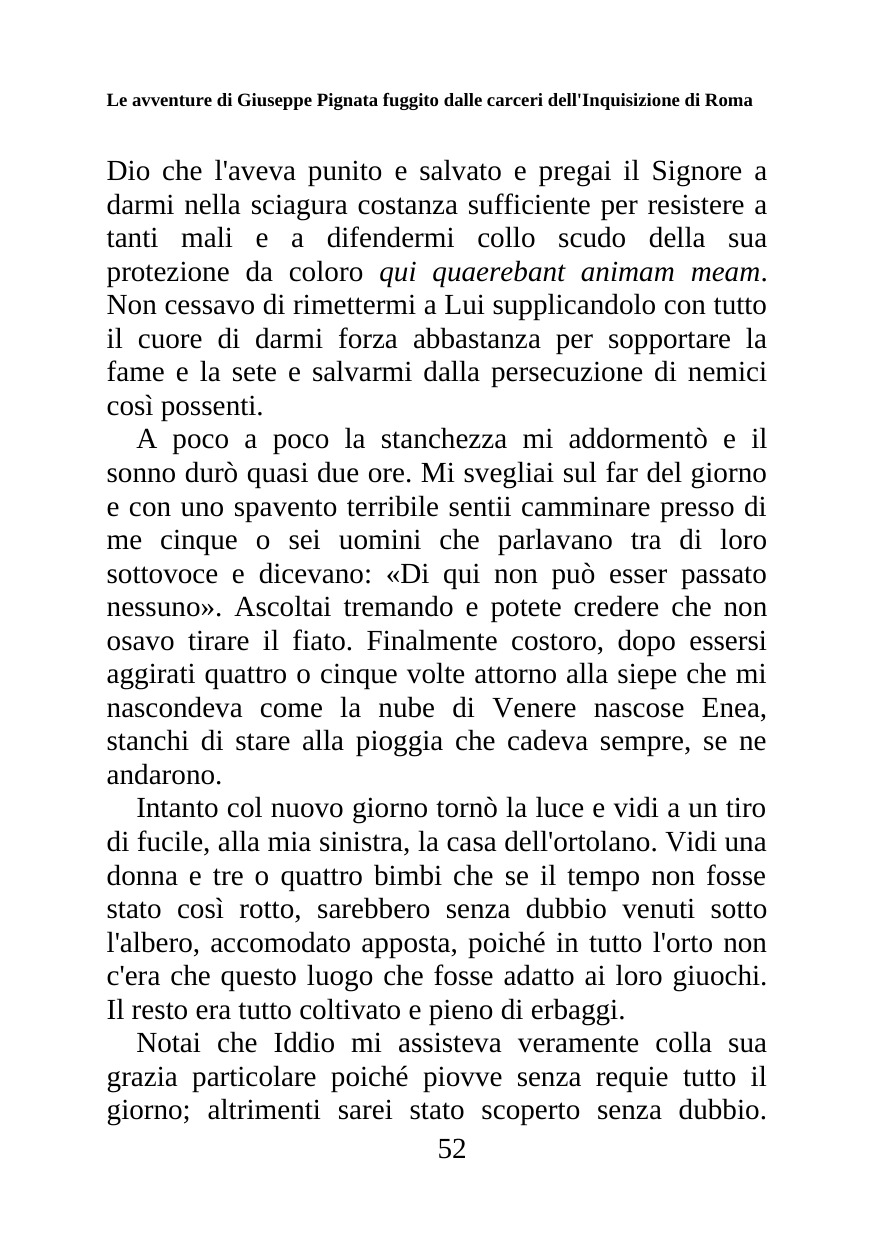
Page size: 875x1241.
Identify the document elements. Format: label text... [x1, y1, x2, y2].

text Intanto col nuovo giorno tornò la luce e vidi a un tiro di fucile, alla mia sinistra, la casa dell'ortolano. Vidi una donna e tre o quattro bimbi che se il tempo non fosse stato così rotto, sarebbero senza dubbio venuti sotto l'albero, accomodato apposta, poiché in tutto l'orto non c'era che questo luogo che fosse adatto ai loro giuochi. Il resto era tutto coltivato e pieno di erbaggi. [106, 791, 768, 1025]
text A poco a poco la stanchezza mi addormentò e il sonno durò quasi due ore. Mi svegliai sul far del giorno e con uno spavento terribile sentii camminare presso di me cinque o sei uomini che parlavano tra di loro sottovoce e dicevano: «Di qui non può esser passato nessuno». Ascoltai tremando e potete credere che non osavo tirare il fiato. Finalmente costoro, dopo essersi aggirati quattro o cinque volte attorno alla siepe che mi nascondeva come la nube di Venere nascose Enea, stanchi di stare alla pioggia che cadeva sempre, se ne andarono. [106, 422, 768, 791]
text Notai che Iddio mi assisteva veramente colla sua grazia particolare poiché piovve senza requie tutto il giorno; altrimenti sarei stato scoperto senza dubbio. [106, 1025, 768, 1126]
text Dio che l'aveva punito e salvato e pregai il Signore a darmi nella sciagura costanza sufficiente per resistere a tanti mali e a difendermi collo scudo della sua protezione da coloro qui quaerebant animam meam. Non cessavo di rimettermi a Lui supplicandolo con tutto il cuore di darmi forza abbastanza per sopportare la fame e la sete e salvarmi dalla persecuzione di nemici così possenti. [106, 153, 768, 422]
